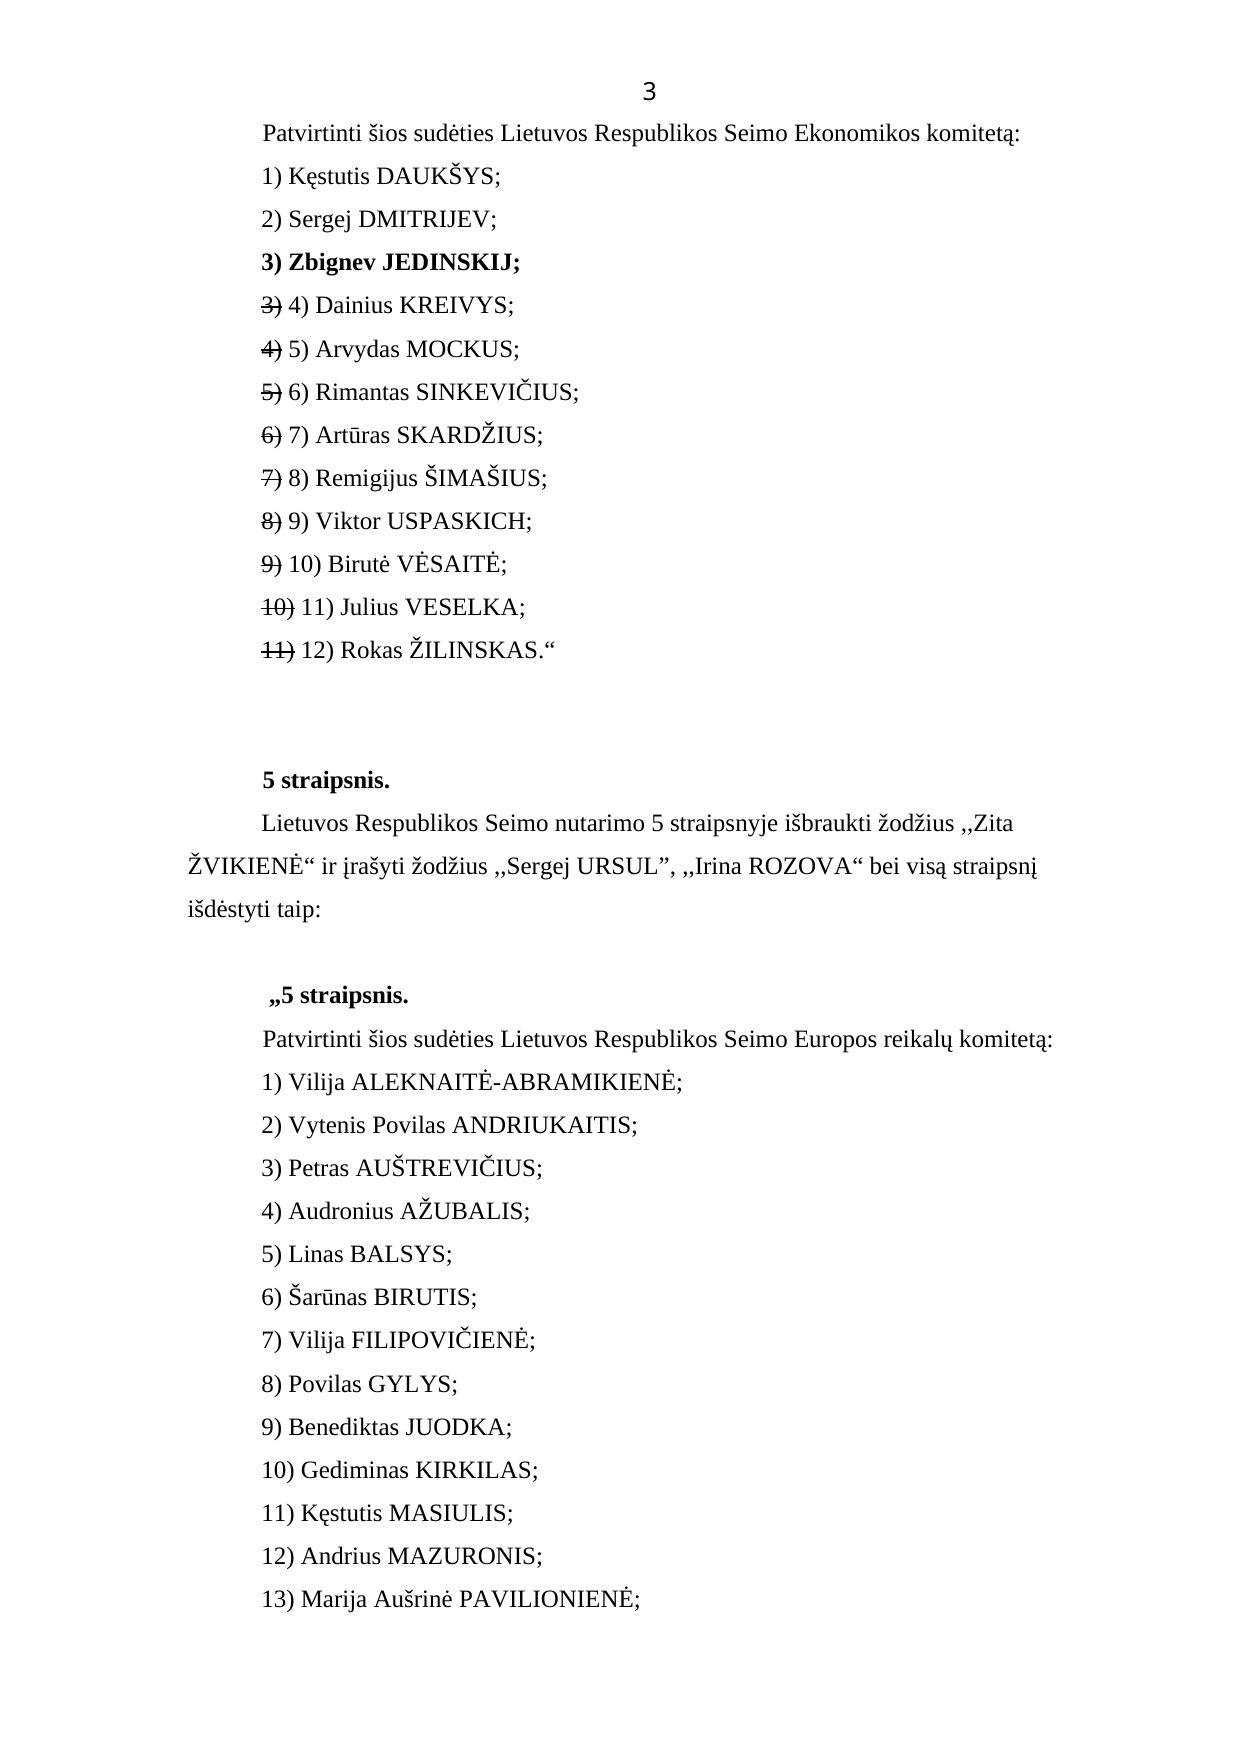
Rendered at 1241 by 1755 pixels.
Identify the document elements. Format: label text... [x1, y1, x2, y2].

text 5) 6) Rimantas SINKEVIČIUS; [187, 377, 1120, 406]
text 11) 12) Rokas ŽILINSKAS.“ [187, 636, 1120, 664]
text 3) 4) Dainius KREIVYS; [187, 291, 1120, 319]
text 11) Kęstutis MASIULIS; [187, 1498, 1120, 1527]
text 8) 9) Viktor USPASKICH; [187, 506, 1120, 535]
text 1) Kęstutis DAUKŠYS; [187, 161, 1120, 190]
text Patvirtinti šios sudėties Lietuvos Respublikos Seimo Europos reikalų komitetą: [187, 1024, 1120, 1052]
text 9) Benediktas JUODKA; [187, 1412, 1120, 1441]
text Patvirtinti šios sudėties Lietuvos Respublikos Seimo Ekonomikos komitetą: [187, 118, 1120, 147]
text 9) 10) Birutė VĖSAITĖ; [187, 549, 1120, 578]
text 6) Šarūnas BIRUTIS; [187, 1282, 1120, 1311]
text 12) Andrius MAZURONIS; [187, 1541, 1120, 1570]
text 7) Vilija FILIPOVIČIENĖ; [187, 1326, 1120, 1354]
text 6) 7) Artūras SKARDŽIUS; [187, 420, 1120, 449]
text 3) Zbignev JEDINSKIJ; [187, 247, 1120, 276]
text 3) Petras AUŠTREVIČIUS; [187, 1153, 1120, 1182]
text 10) Gediminas KIRKILAS; [187, 1455, 1120, 1484]
text 8) Povilas GYLYS; [187, 1369, 1120, 1397]
text 13) Marija Aušrinė PAVILIONIENĖ; [187, 1584, 1120, 1613]
text 5 straipsnis. [187, 765, 1120, 794]
text 10) 11) Julius VESELKA; [187, 592, 1120, 621]
text „5 straipsnis. [187, 981, 1120, 1009]
text 4) Audronius AŽUBALIS; [187, 1196, 1120, 1225]
text 2) Vytenis Povilas ANDRIUKAITIS; [187, 1110, 1120, 1139]
text Lietuvos Respublikos Seimo nutarimo 5 straipsnyje išbraukti žodžius ,,Zita ŽVIKIENĖ“ ir įrašyti žodžius ,,Sergej URSUL”, ,,Irina ROZOVA“ bei visą straipsnį išdėstyti taip: [187, 808, 1120, 923]
text 5) Linas BALSYS; [187, 1239, 1120, 1268]
text 1) Vilija ALEKNAITĖ-ABRAMIKIENĖ; [187, 1067, 1120, 1096]
text 2) Sergej DMITRIJEV; [187, 204, 1120, 233]
text 7) 8) Remigijus ŠIMAŠIUS; [187, 463, 1120, 492]
text 4) 5) Arvydas MOCKUS; [187, 334, 1120, 362]
